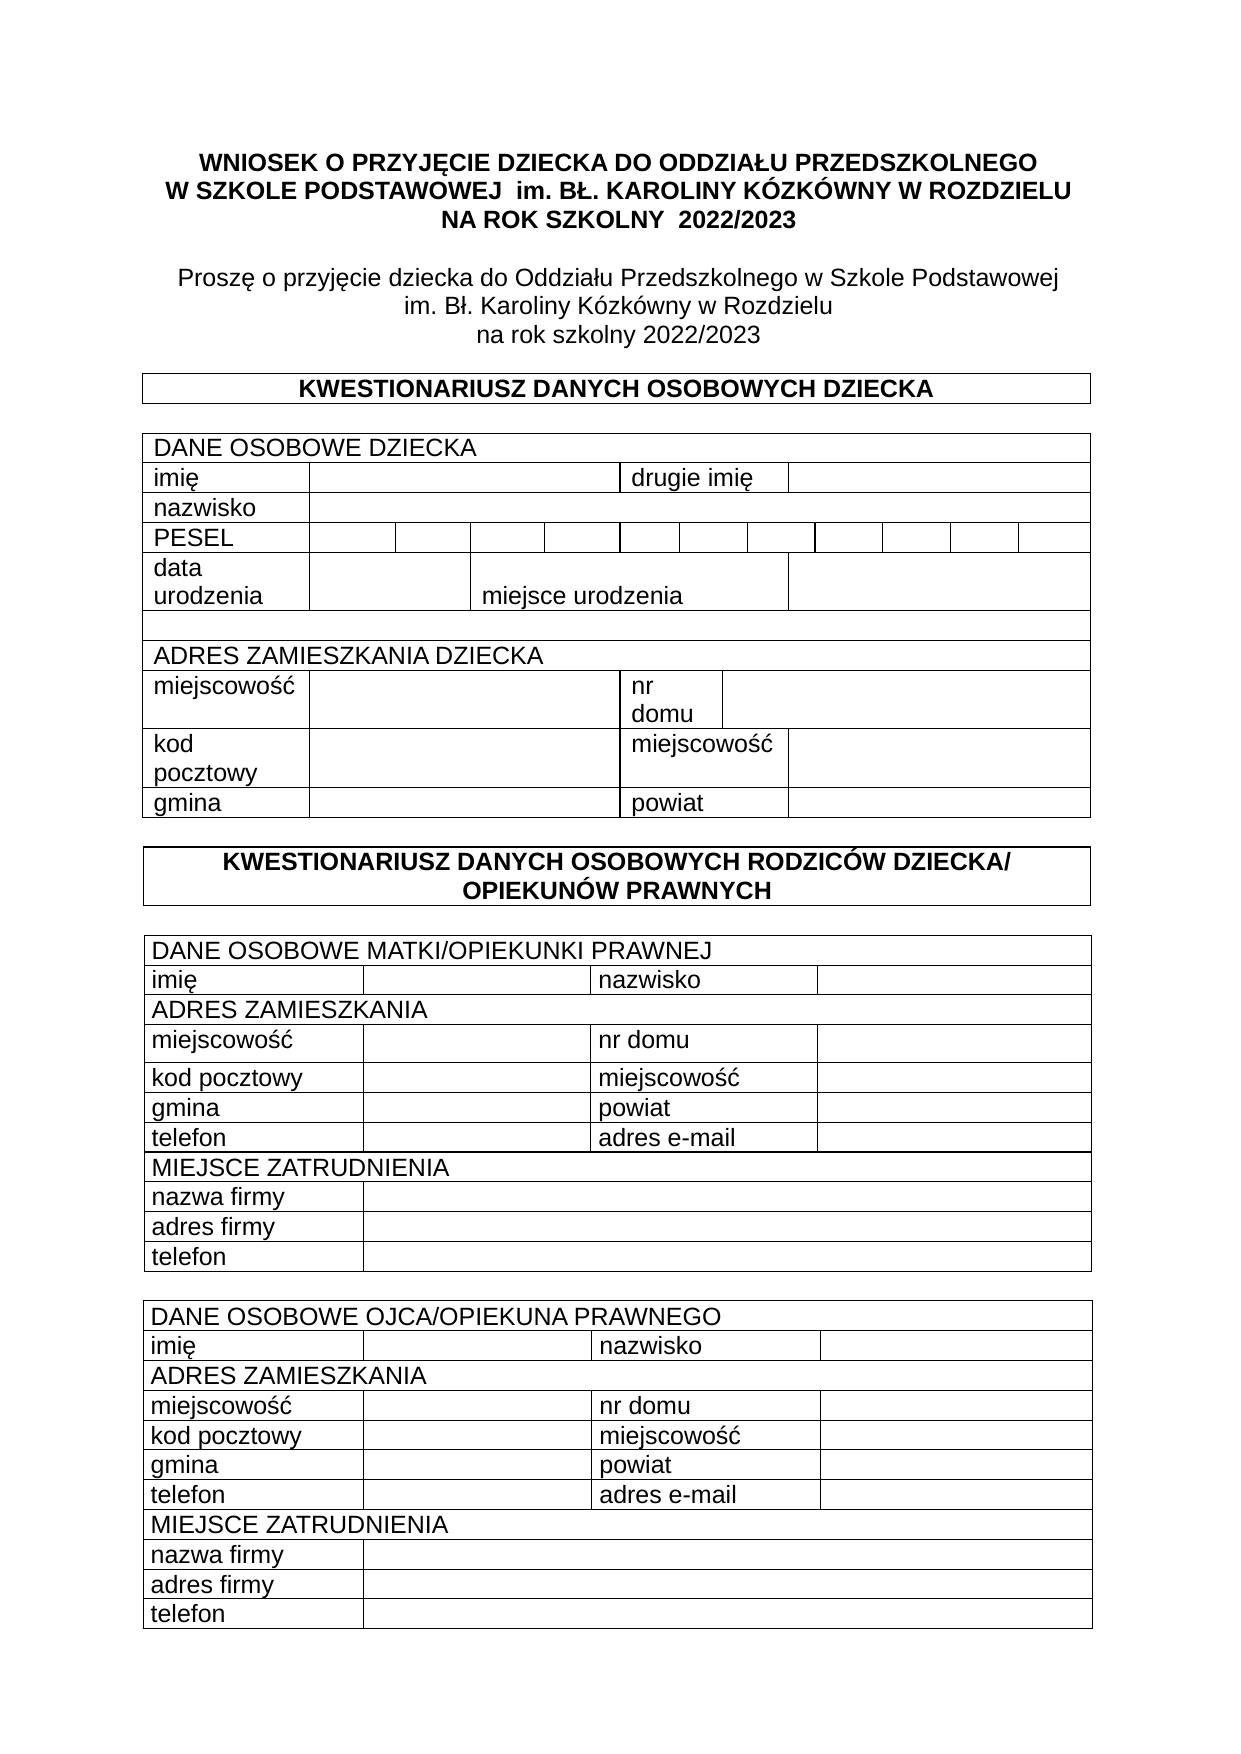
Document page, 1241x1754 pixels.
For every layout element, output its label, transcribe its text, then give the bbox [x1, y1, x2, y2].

table_cell kod pocztowy [143, 729, 309, 787]
table_cell [818, 1063, 1091, 1092]
table_cell nazwa firmy [145, 1182, 363, 1211]
table_cell nazwisko [143, 493, 309, 522]
table_cell [816, 523, 882, 552]
table_cell [818, 1025, 1091, 1062]
table_cell imię [145, 966, 363, 994]
table_cell ADRES ZAMIESZKANIA DZIECKA [143, 641, 1090, 670]
table_header KWESTIONARIUSZ DANYCH OSOBOWYCH RODZICÓW DZIECKA/ OPIEKUNÓW PRAWNYCH [144, 848, 1090, 905]
table_cell [364, 1570, 1092, 1598]
table_cell imię [143, 463, 309, 492]
table_cell telefon [145, 1242, 363, 1271]
table_cell [821, 1480, 1092, 1509]
table_cell [364, 1421, 591, 1449]
text W SZKOLE PODSTAWOWEJ im. BŁ. KAROLINY KÓZKÓWNY W ROZDZIELU [144, 176, 1093, 205]
text Proszę o przyjęcie dziecka do Oddziału Przedszkolnego w Szkole Podstawowej [144, 263, 1093, 291]
table_header KWESTIONARIUSZ DANYCH OSOBOWYCH DZIECKA [143, 374, 1090, 403]
table_cell [821, 1391, 1092, 1419]
table_cell telefon [144, 1599, 363, 1628]
table_cell nr domu [592, 1391, 820, 1419]
table_cell kod pocztowy [144, 1421, 363, 1449]
table_cell ADRES ZAMIESZKANIA [145, 995, 1091, 1024]
table_cell [364, 966, 590, 994]
table_cell [364, 1212, 1091, 1241]
table_cell adres firmy [144, 1570, 363, 1598]
table_cell kod pocztowy [145, 1063, 363, 1092]
table_cell MIEJSCE ZATRUDNIENIA [144, 1510, 1092, 1539]
table_cell [143, 611, 1090, 640]
table_cell [310, 463, 619, 492]
table_cell powiat [591, 1093, 817, 1122]
text NA ROK SZKOLNY 2022/2023 [144, 205, 1093, 234]
table_cell miejscowość [591, 1063, 817, 1092]
table_cell [789, 788, 1090, 817]
table_cell nazwisko [592, 1331, 820, 1360]
table_cell miejsce urodzenia [471, 553, 788, 610]
text na rok szkolny 2022/2023 [144, 320, 1093, 349]
table_cell gmina [143, 788, 309, 817]
table_cell [818, 966, 1091, 994]
table_cell nr domu [591, 1025, 817, 1062]
table_cell [821, 1331, 1092, 1360]
table_cell [364, 1093, 590, 1122]
table_cell [883, 523, 950, 552]
table_cell telefon [145, 1123, 363, 1151]
table_cell [821, 1421, 1092, 1449]
text WNIOSEK O PRZYJĘCIE DZIECKA DO ODDZIAŁU PRZEDSZKOLNEGO [144, 148, 1093, 176]
table_cell [364, 1242, 1091, 1271]
table_cell [310, 729, 619, 787]
table_cell [364, 1391, 591, 1419]
table_cell [310, 523, 395, 552]
table_cell gmina [144, 1450, 363, 1479]
table_cell powiat [592, 1450, 820, 1479]
table_cell MIEJSCE ZATRUDNIENIA [145, 1153, 1091, 1181]
table_header DANE OSOBOWE DZIECKA [143, 434, 1090, 462]
table_cell [789, 729, 1090, 787]
table_cell gmina [145, 1093, 363, 1122]
text im. Bł. Karoliny Kózkówny w Rozdzielu [144, 291, 1093, 320]
table_cell powiat [621, 788, 788, 817]
table_cell [818, 1123, 1091, 1151]
table_cell nazwa firmy [144, 1540, 363, 1568]
table_cell adres e-mail [592, 1480, 820, 1509]
table_cell miejscowość [592, 1421, 820, 1449]
table_cell [364, 1450, 591, 1479]
table_cell nazwisko [591, 966, 817, 994]
table_cell [680, 523, 747, 552]
table_cell data urodzenia [143, 553, 309, 610]
table_cell [1019, 523, 1090, 552]
table_cell [951, 523, 1018, 552]
table_cell drugie imię [621, 463, 788, 492]
table_cell [545, 523, 619, 552]
table_cell nr domu [621, 671, 722, 728]
table_cell [789, 553, 1090, 610]
table_cell [364, 1182, 1091, 1211]
table_header DANE OSOBOWE MATKI/OPIEKUNKI PRAWNEJ [145, 936, 1091, 964]
table_cell [310, 671, 619, 728]
table_cell [364, 1063, 590, 1092]
table_cell [748, 523, 814, 552]
table_cell ADRES ZAMIESZKANIA [144, 1361, 1092, 1390]
table_cell [723, 671, 1090, 728]
table_cell [364, 1480, 591, 1509]
table_cell [396, 523, 470, 552]
table_cell [310, 493, 1090, 522]
table_cell adres firmy [145, 1212, 363, 1241]
table_cell miejscowość [621, 729, 788, 787]
table_cell [364, 1540, 1092, 1568]
table_cell miejscowość [144, 1391, 363, 1419]
table_cell telefon [144, 1480, 363, 1509]
table_cell [310, 788, 619, 817]
table_cell [364, 1123, 590, 1151]
table_cell [789, 463, 1090, 492]
table_cell PESEL [143, 523, 309, 552]
table_cell miejscowość [145, 1025, 363, 1062]
table_cell [621, 523, 679, 552]
table_cell [364, 1331, 591, 1360]
table_cell miejscowość [143, 671, 309, 728]
table_cell adres e-mail [591, 1123, 817, 1151]
table_cell [364, 1599, 1092, 1628]
table_cell [471, 523, 544, 552]
table_cell [364, 1025, 590, 1062]
table_cell [310, 553, 470, 610]
table_cell [821, 1450, 1092, 1479]
table_cell [818, 1093, 1091, 1122]
table_header DANE OSOBOWE OJCA/OPIEKUNA PRAWNEGO [144, 1301, 1092, 1330]
table_cell imię [144, 1331, 363, 1360]
